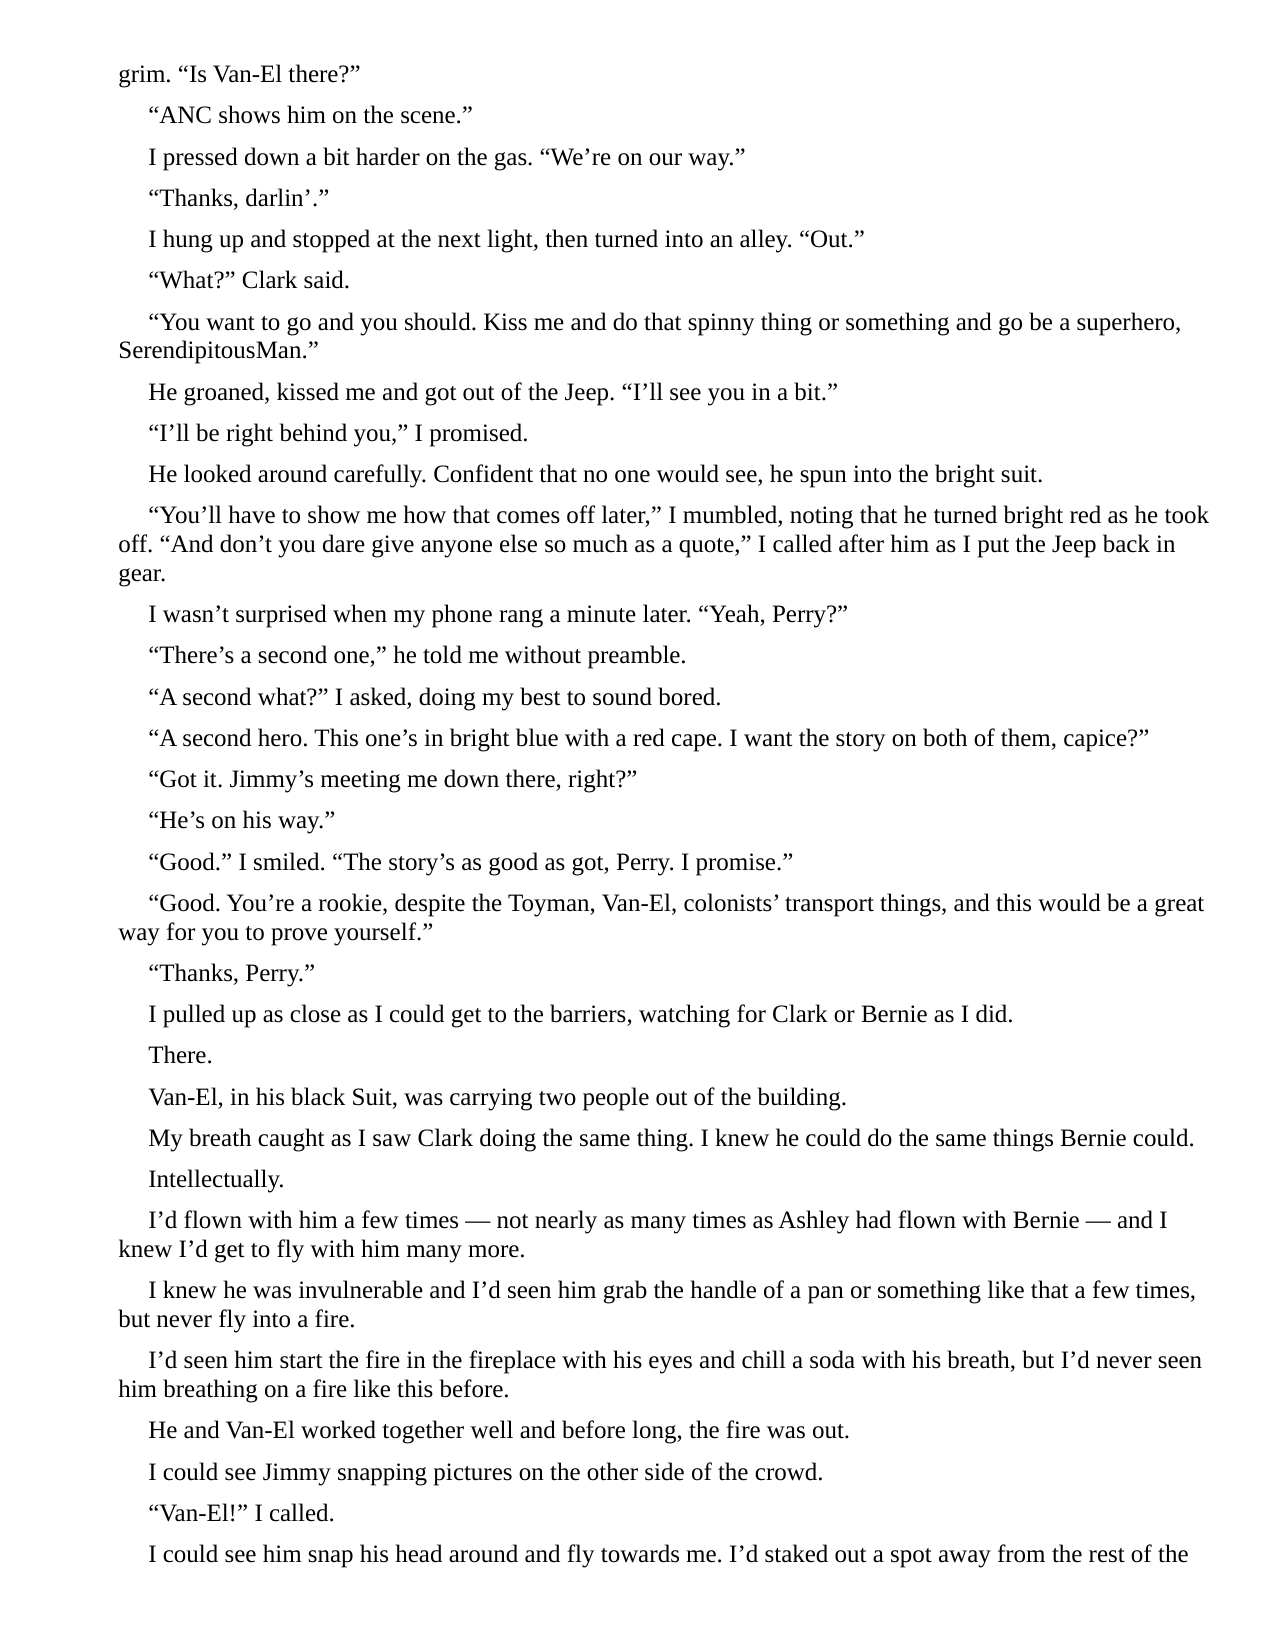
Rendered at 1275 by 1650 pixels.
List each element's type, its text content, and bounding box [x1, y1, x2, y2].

text “Thanks, Perry.” [118, 958, 1216, 987]
text There. [118, 1040, 1216, 1069]
text He groaned, kissed me and got out of the Jeep. “I’ll see you in a bit.” [118, 377, 1216, 405]
text I could see Jimmy snapping pictures on the other side of the crowd. [118, 1457, 1216, 1485]
text I pressed down a bit harder on the gas. “We’re on our way.” [118, 142, 1216, 170]
text “Van-El!” I called. [118, 1498, 1216, 1527]
text He looked around carefully. Confident that no one would see, he spun into the bright suit. [118, 459, 1216, 488]
text I pulled up as close as I could get to the barriers, watching for Clark or Bernie as I did. [118, 999, 1216, 1028]
text I could see him snap his head around and fly towards me. I’d staked out a spot away from the rest of the [118, 1539, 1216, 1568]
text I’d flown with him a few times — not nearly as many times as Ashley had flown with Bernie — and I knew I’d get to fly with him many more. [118, 1205, 1216, 1263]
text I’d seen him start the fire in the fireplace with his eyes and chill a soda with his breath, but I’d never seen him breathing on a fire like this before. [118, 1345, 1216, 1403]
text “Thanks, darlin’.” [118, 183, 1216, 212]
text I hung up and stopped at the next light, then turned into an alley. “Out.” [118, 224, 1216, 253]
text I wasn’t surprised when my phone rang a minute later. “Yeah, Perry?” [118, 599, 1216, 628]
text “Good. You’re a rookie, despite the Toyman, Van-El, colonists’ transport things, and this would be a great way for you to prove yourself.” [118, 888, 1216, 945]
text Van-El, in his black Suit, was carrying two people out of the building. [118, 1082, 1216, 1110]
text My breath caught as I saw Clark doing the same thing. I knew he could do the same things Bernie could. [118, 1123, 1216, 1152]
text “You’ll have to show me how that comes off later,” I mumbled, noting that he turned bright red as he took off. “And don’t you dare give anyone else so much as a quote,” I called after him as I put the Jeep back in gear. [118, 500, 1216, 587]
text He and Van-El worked together well and before long, the fire was out. [118, 1415, 1216, 1444]
text “There’s a second one,” he told me without preamble. [118, 640, 1216, 669]
text grim. “Is Van-El there?” [118, 59, 1216, 88]
text I knew he was invulnerable and I’d seen him grab the handle of a pan or something like that a few times, but never fly into a fire. [118, 1275, 1216, 1333]
text “He’s on his way.” [118, 805, 1216, 834]
text “I’ll be right behind you,” I promised. [118, 418, 1216, 447]
text Intellectually. [118, 1164, 1216, 1193]
text “Good.” I smiled. “The story’s as good as got, Perry. I promise.” [118, 847, 1216, 875]
text “A second hero. This one’s in bright blue with a red cape. I want the story on both of them, capice?” [118, 723, 1216, 752]
text “A second what?” I asked, doing my best to sound bored. [118, 682, 1216, 710]
text “What?” Clark said. [118, 265, 1216, 294]
text “You want to go and you should. Kiss me and do that spinny thing or something and go be a superhero, SerendipitousMan.” [118, 307, 1216, 364]
text “ANC shows him on the scene.” [118, 100, 1216, 129]
text “Got it. Jimmy’s meeting me down there, right?” [118, 764, 1216, 793]
